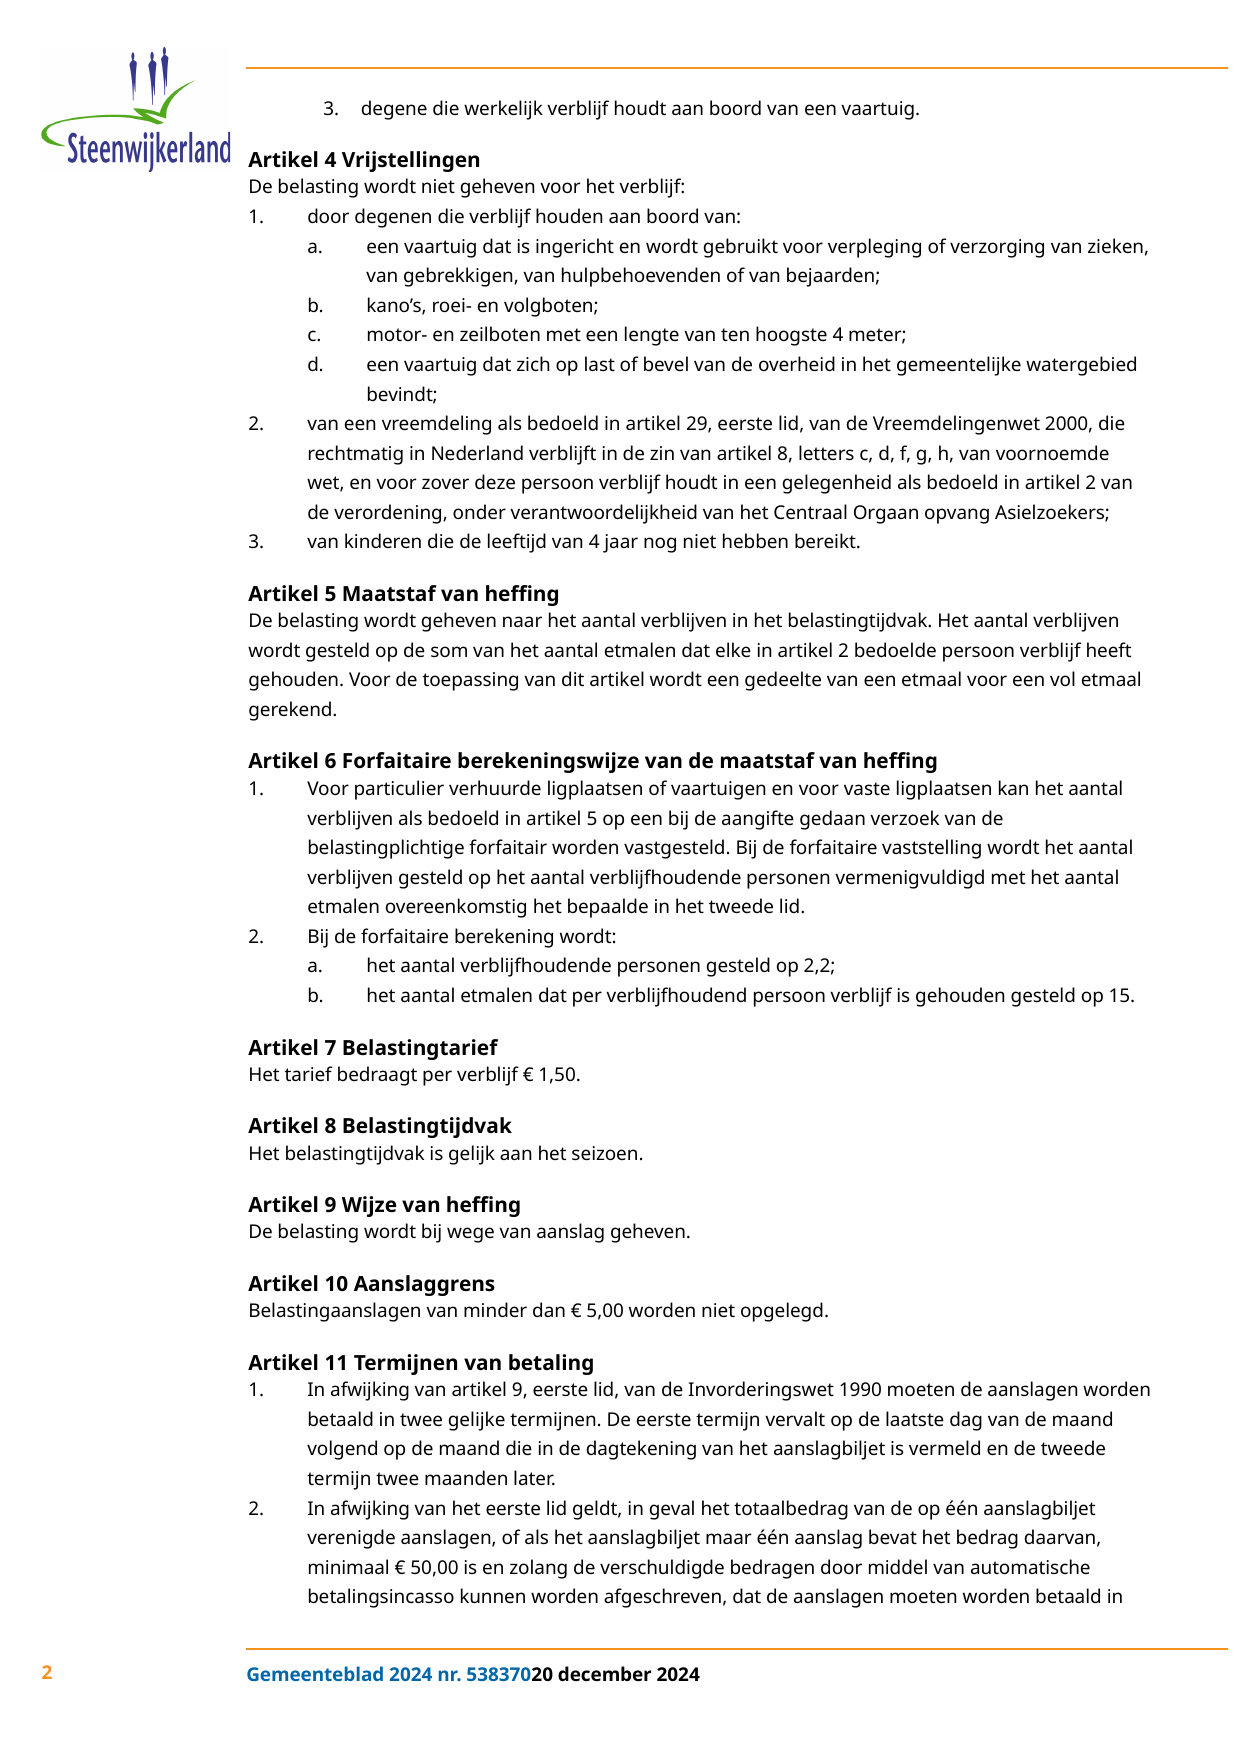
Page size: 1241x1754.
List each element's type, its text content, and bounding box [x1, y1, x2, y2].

text Het tarief bedraagt per verblijf € 1,50. [248, 1061, 1152, 1087]
list motor- en zeilboten met een lengte van ten hoogste 4 meter; [307, 322, 1152, 347]
text Artikel 7 Belastingtarief [248, 1033, 1152, 1061]
text De belasting wordt bij wege van aanslag geheven. [248, 1219, 1152, 1244]
text De belasting wordt niet geheven voor het verblijf: [248, 174, 1152, 199]
list door degenen die verblijf houden aan boord van: [248, 203, 1152, 229]
list het aantal etmalen dat per verblijfhoudend persoon verblijf is gehouden gesteld op 15. [307, 982, 1152, 1008]
text De belasting wordt geheven naar het aantal verblijven in het belastingtijdvak. Het aantal verblijven wordt gesteld op de som van het aantal etmalen dat elke in artikel 2 bedoelde persoon verblijf heeft gehouden. Voor de toepassing van dit artikel wordt een gedeelte van een etmaal voor een vol etmaal gerekend. [248, 607, 1152, 722]
list In afwijking van artikel 9, eerste lid, van de Invorderingswet 1990 moeten de aanslagen worden betaald in twee gelijke termijnen. De eerste termijn vervalt op de laatste dag van de maand volgend op de maand die in de dagtekening van het aanslagbiljet is vermeld en de tweede termijn twee maanden later. [248, 1376, 1152, 1491]
list van kinderen die de leeftijd van 4 jaar nog niet hebben bereikt. [248, 529, 1152, 554]
list Voor particulier verhuurde ligplaatsen of vaartuigen en voor vaste ligplaatsen kan het aantal verblijven als bedoeld in artikel 5 op een bij de aangifte gedaan verzoek van de belastingplichtige forfaitair worden vastgesteld. Bij de forfaitaire vaststelling wordt het aantal verblijven gesteld op het aantal verblijfhoudende personen vermenigvuldigd met het aantal etmalen overeenkomstig het bepaalde in het tweede lid. [248, 775, 1152, 919]
text Artikel 5 Maatstaf van heffing [248, 579, 1152, 607]
list degene die werkelijk verblijf houdt aan boord van een vaartuig. [323, 95, 1152, 121]
list Bij de forfaitaire berekening wordt: [248, 923, 1152, 949]
text Belastingaanslagen van minder dan € 5,00 worden niet opgelegd. [248, 1298, 1152, 1323]
text Artikel 6 Forfaitaire berekeningswijze van de maatstaf van heffing [248, 747, 1152, 775]
text Artikel 8 Belastingtijdvak [248, 1111, 1152, 1140]
list van een vreemdeling als bedoeld in artikel 29, eerste lid, van de Vreemdelingenwet 2000, die rechtmatig in Nederland verblijft in de zin van artikel 8, letters c, d, f, g, h, van voornoemde wet, en voor zover deze persoon verblijf houdt in een gelegenheid als bedoeld in artikel 2 van de verordening, onder verantwoordelijkheid van het Centraal Orgaan opvang Asielzoekers; [248, 410, 1152, 525]
list het aantal verblijfhoudende personen gesteld op 2,2; [307, 953, 1152, 978]
list kano’s, roei- en volgboten; [307, 292, 1152, 318]
list een vaartuig dat zich op last of bevel van de overheid in het gemeentelijke watergebied bevindt; [307, 351, 1152, 406]
picture [41, 47, 231, 172]
text Artikel 10 Aanslaggrens [248, 1269, 1152, 1298]
list een vaartuig dat is ingericht en wordt gebruikt voor verpleging of verzorging van zieken, van gebrekkigen, van hulpbehoevenden of van bejaarden; [307, 233, 1152, 288]
text Artikel 4 Vrijstellingen [248, 145, 1152, 174]
text Het belastingtijdvak is gelijk aan het seizoen. [248, 1140, 1152, 1166]
text Artikel 9 Wijze van heffing [248, 1190, 1152, 1219]
list In afwijking van het eerste lid geldt, in geval het totaalbedrag van de op één aanslagbiljet verenigde aanslagen, of als het aanslagbiljet maar één aanslag bevat het bedrag daarvan, minimaal € 50,00 is en zolang de verschuldigde bedragen door middel van automatische betalingsincasso kunnen worden afgeschreven, dat de aanslagen moeten worden betaald in [248, 1495, 1152, 1609]
text Artikel 11 Termijnen van betaling [248, 1348, 1152, 1376]
